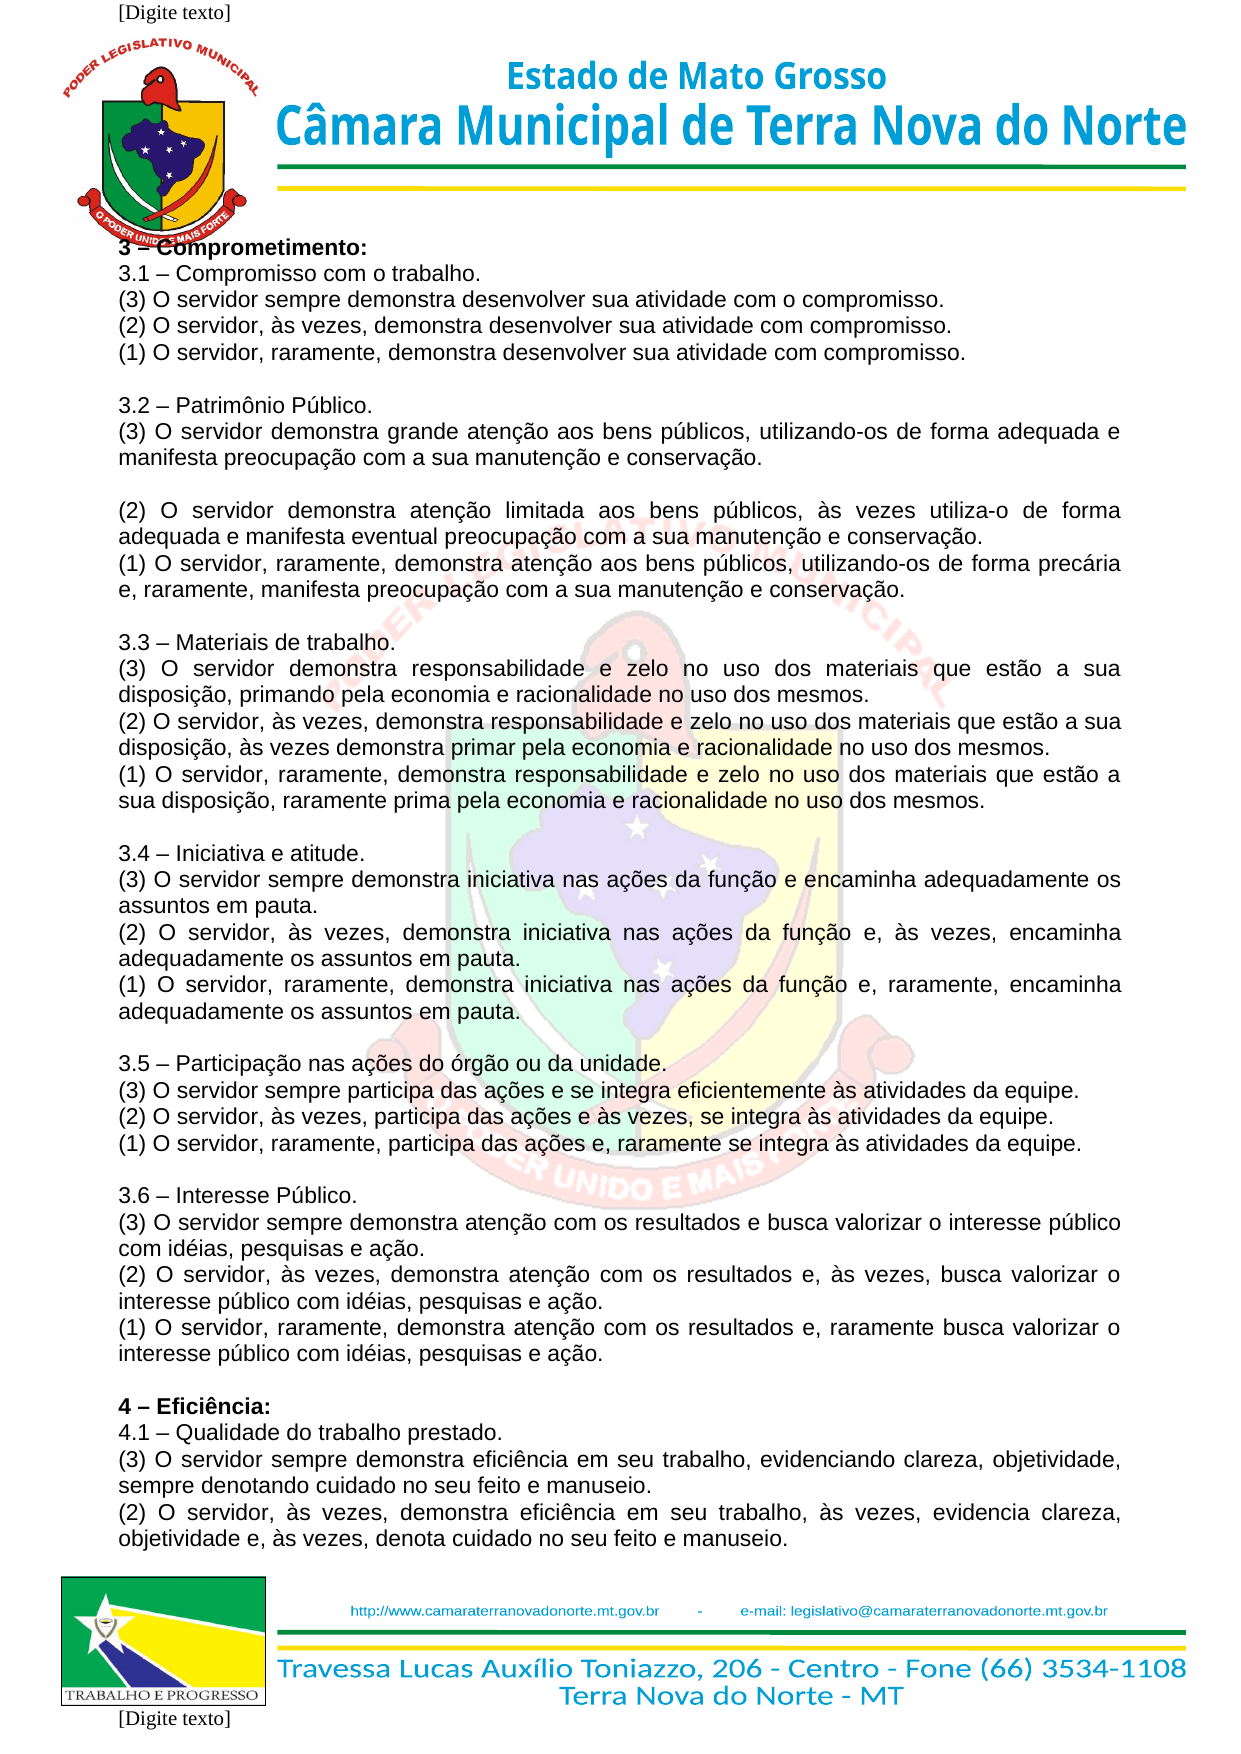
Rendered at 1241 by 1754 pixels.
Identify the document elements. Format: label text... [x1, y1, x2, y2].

picture [1058, 1606, 1063, 1616]
text (2) O servidor, às vezes, demonstra atenção com os resultados e, às vezes, busca valorizar o interesse público com idéias, pesquisas e ação. [118, 1261, 1122, 1314]
text (1) O servidor, raramente, participa das ações e, raramente se integra às atividades da equipe. [971, 1129, 1122, 1156]
text (3) O servidor sempre demonstra iniciativa nas ações da função e encaminha adequadamente os assuntos em pauta. [118, 866, 307, 919]
text (1) O servidor, raramente, demonstra responsabilidade e zelo no uso dos materiais que estão a sua disposição, raramente prima pela economia e racionalidade no uso dos mesmos. [118, 761, 307, 813]
text (3) O servidor sempre demonstra desenvolver sua atividade com o compromisso. [118, 286, 1122, 312]
picture [62, 1578, 265, 1705]
text 3.3 – Materiais de trabalho. [118, 629, 307, 655]
text (2) O servidor, às vezes, participa das ações e às vezes, se integra às atividades da equipe. [118, 1103, 307, 1129]
text (1) O servidor, raramente, demonstra iniciativa nas ações da função e, raramente, encaminha adequadamente os assuntos em pauta. [118, 971, 307, 1024]
picture [1033, 1611, 1041, 1616]
text (1) O servidor, raramente, demonstra desenvolver sua atividade com compromisso. [118, 339, 1122, 365]
text 3.6 – Interesse Público. [118, 1182, 307, 1208]
picture [59, 36, 264, 250]
text 3.1 – Compromisso com o trabalho. [118, 260, 1122, 286]
picture [834, 1606, 844, 1616]
text 3.2 – Patrimônio Público. [118, 392, 1122, 418]
text (2) O servidor, às vezes, demonstra iniciativa nas ações da função e, às vezes, encaminha adequadamente os assuntos em pauta. [118, 919, 307, 971]
text (2) O servidor, às vezes, demonstra desenvolver sua atividade com compromisso. [118, 312, 1122, 339]
text 3.4 – Iniciativa e atitude. [118, 839, 307, 866]
picture [743, 1611, 754, 1616]
text 3.5 – Participação nas ações do órgão ou da unidade. [971, 1050, 1122, 1077]
text (2) O servidor, às vezes, demonstra responsabilidade e zelo no uso dos materiais que estão a sua disposição, às vezes demonstra primar pela economia e racionalidade no uso dos mesmos. [118, 708, 307, 761]
text (2) O servidor, às vezes, participa das ações e às vezes, se integra às atividades da equipe. [971, 1103, 1122, 1129]
text (1) O servidor, raramente, demonstra atenção aos bens públicos, utilizando-os de forma precária e, raramente, manifesta preocupação com a sua manutenção e conservação. [971, 550, 1122, 602]
text 3.5 – Participação nas ações do órgão ou da unidade. [118, 1050, 307, 1077]
text (1) O servidor, raramente, participa das ações e, raramente se integra às atividades da equipe. [118, 1129, 307, 1156]
text (3) O servidor demonstra grande atenção aos bens públicos, utilizando-os de forma adequada e manifesta preocupação com a sua manutenção e conservação. [118, 418, 1122, 471]
text (1) O servidor, raramente, demonstra atenção aos bens públicos, utilizando-os de forma precária e, raramente, manifesta preocupação com a sua manutenção e conservação. [118, 550, 307, 602]
text (2) O servidor, às vezes, demonstra eficiência em seu trabalho, às vezes, evidencia clareza, objetividade e, às vezes, denota cuidado no seu feito e manuseio. [118, 1498, 1122, 1551]
text (3) O servidor demonstra responsabilidade e zelo no uso dos materiais que estão a sua disposição, primando pela economia e racionalidade no uso dos mesmos. [971, 655, 1122, 708]
text 3 – Comprometimento: [212, 233, 1122, 260]
text (3) O servidor sempre participa das ações e se integra eficientemente às atividades da equipe. [971, 1077, 1122, 1103]
text (2) O servidor demonstra atenção limitada aos bens públicos, às vezes utiliza-o de forma adequada e manifesta eventual preocupação com a sua manutenção e conservação. [118, 497, 1122, 550]
text 4.1 – Qualidade do trabalho prestado. [118, 1419, 1122, 1446]
text 4 – Eficiência: [118, 1393, 1122, 1419]
text 3.3 – Materiais de trabalho. [971, 629, 1122, 655]
text 3.4 – Iniciativa e atitude. [971, 839, 1122, 866]
text (3) O servidor sempre demonstra iniciativa nas ações da função e encaminha adequadamente os assuntos em pauta. [971, 866, 1122, 919]
text 3 – Comprometimento: [118, 250, 209, 260]
text (3) O servidor sempre demonstra eficiência em seu trabalho, evidenciando clareza, objetividade, sempre denotando cuidado no seu feito e manuseio. [118, 1446, 1122, 1498]
picture [362, 1606, 375, 1619]
text (3) O servidor sempre participa das ações e se integra eficientemente às atividades da equipe. [118, 1077, 307, 1103]
text (3) O servidor sempre demonstra atenção com os resultados e busca valorizar o interesse público com idéias, pesquisas e ação. [118, 1208, 1122, 1261]
text 3.6 – Interesse Público. [971, 1182, 1122, 1208]
text (1) O servidor, raramente, demonstra iniciativa nas ações da função e, raramente, encaminha adequadamente os assuntos em pauta. [971, 971, 1122, 1024]
text (1) O servidor, raramente, demonstra atenção com os resultados e, raramente busca valorizar o interesse público com idéias, pesquisas e ação. [118, 1314, 1122, 1367]
text (2) O servidor, às vezes, demonstra iniciativa nas ações da função e, às vezes, encaminha adequadamente os assuntos em pauta. [971, 919, 1122, 971]
text (1) O servidor, raramente, demonstra responsabilidade e zelo no uso dos materiais que estão a sua disposição, raramente prima pela economia e racionalidade no uso dos mesmos. [971, 761, 1122, 813]
text (2) O servidor, às vezes, demonstra responsabilidade e zelo no uso dos materiais que estão a sua disposição, às vezes demonstra primar pela economia e racionalidade no uso dos mesmos. [971, 708, 1122, 761]
text (3) O servidor demonstra responsabilidade e zelo no uso dos materiais que estão a sua disposição, primando pela economia e racionalidade no uso dos mesmos. [118, 655, 307, 708]
